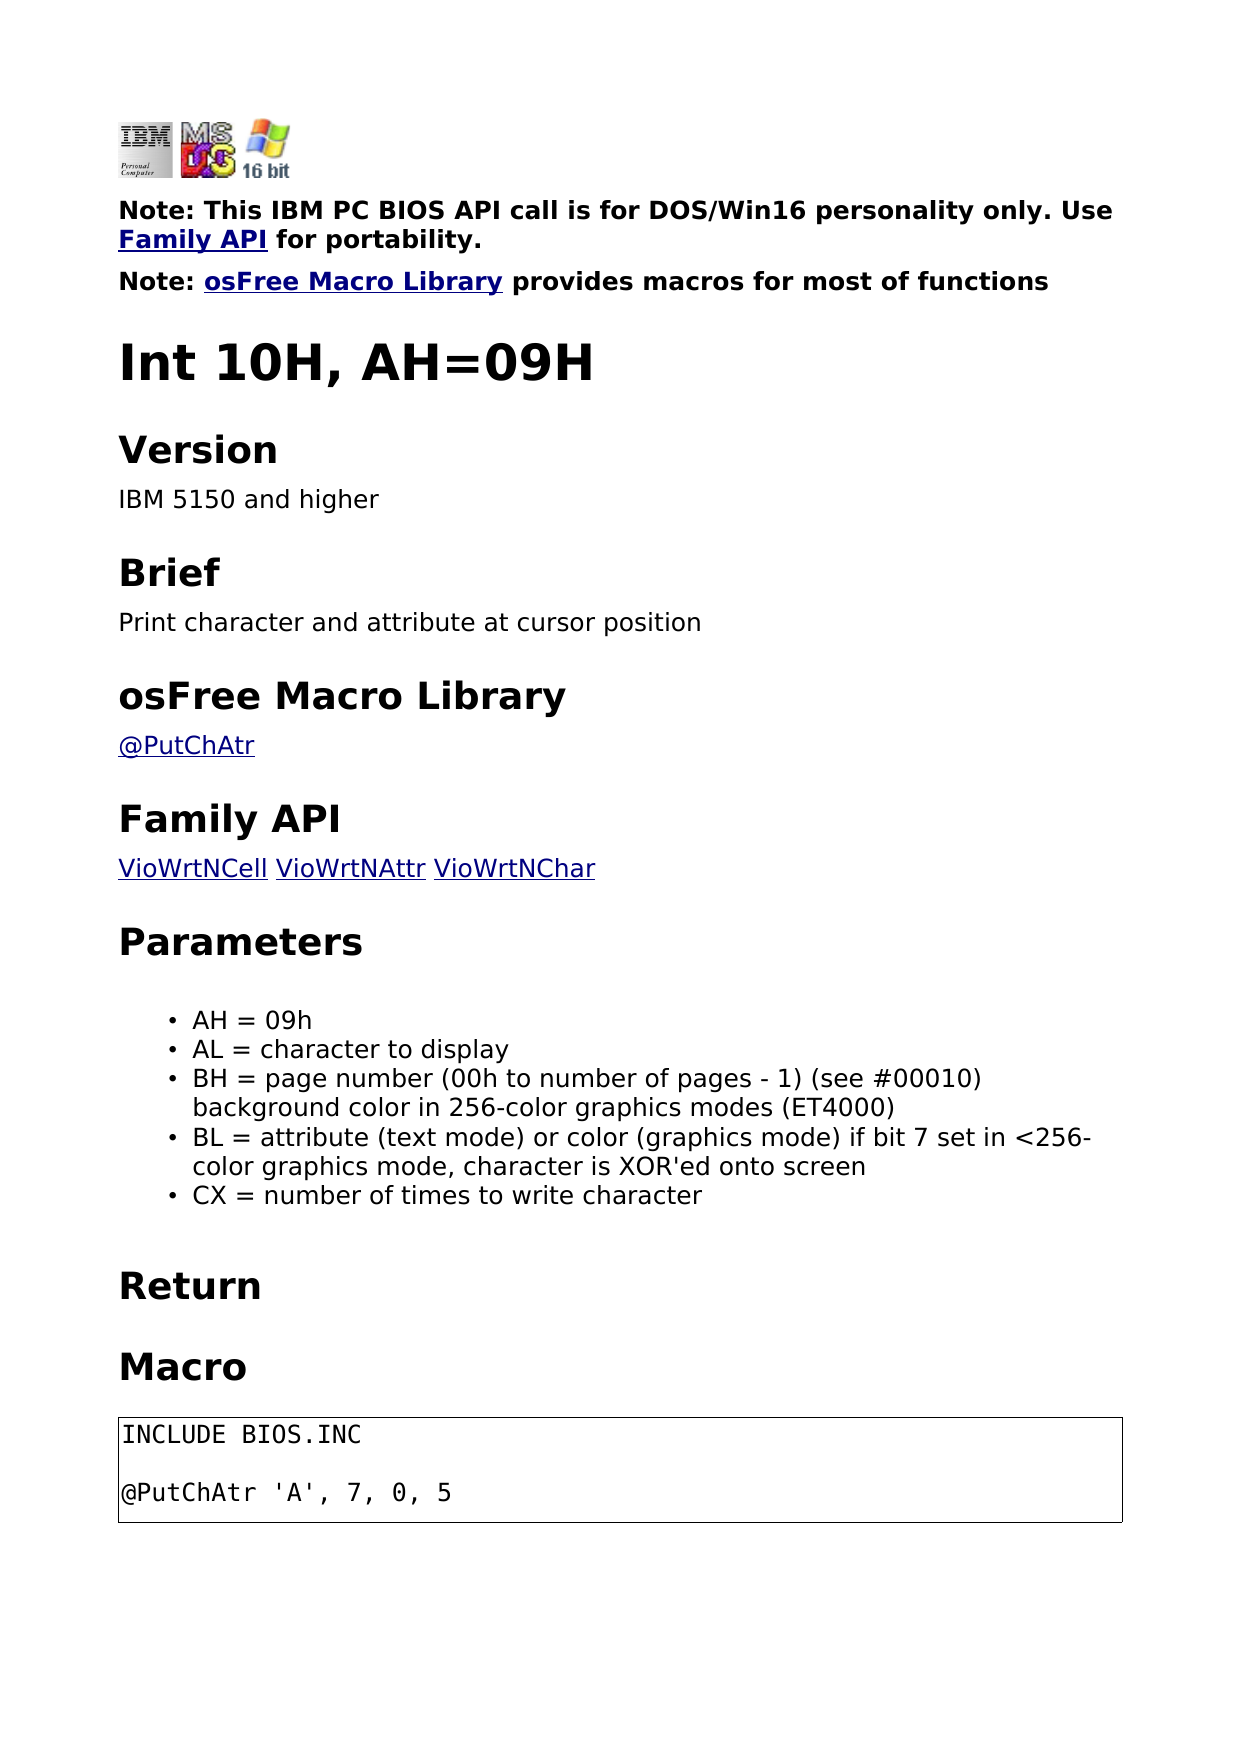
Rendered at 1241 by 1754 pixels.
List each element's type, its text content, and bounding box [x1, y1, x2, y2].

subtitle Macro [118, 1346, 1122, 1389]
list BL = attribute (text mode) or color (graphics mode) if bit 7 set in <256-color graphics mode, character is XOR'ed onto screen [177, 1123, 1122, 1181]
list AL = character to display [177, 1035, 1122, 1064]
text Note: osFree Macro Library provides macros for most of functions [118, 267, 1122, 296]
subtitle Family API [118, 798, 1122, 841]
subtitle osFree Macro Library [118, 675, 1122, 718]
list AH = 09h [177, 1006, 1122, 1035]
subtitle Version [118, 429, 1122, 473]
subtitle Parameters [118, 920, 1122, 964]
picture [118, 122, 173, 178]
text Print character and attribute at cursor position [118, 608, 1122, 637]
text IBM 5150 and higher [118, 485, 1122, 514]
picture [243, 118, 291, 178]
subtitle Return [118, 1265, 1122, 1308]
picture [180, 122, 236, 178]
subtitle Int 10H, AH=09H [118, 333, 1122, 392]
text @PutChAtr [118, 731, 1122, 760]
subtitle Brief [118, 552, 1122, 596]
text VioWrtNCell VioWrtNAttr VioWrtNChar [118, 854, 1122, 883]
table_header INCLUDE BIOS.INC @PutChAtr 'A', 7, 0, 5 [119, 1418, 1122, 1522]
list CX = number of times to write character [177, 1181, 1122, 1210]
list BH = page number (00h to number of pages - 1) (see #00010) background color in 256-color graphics modes (ET4000) [177, 1064, 1122, 1123]
text Note: This IBM PC BIOS API call is for DOS/Win16 personality only. Use Family API for portability. [118, 196, 1122, 254]
